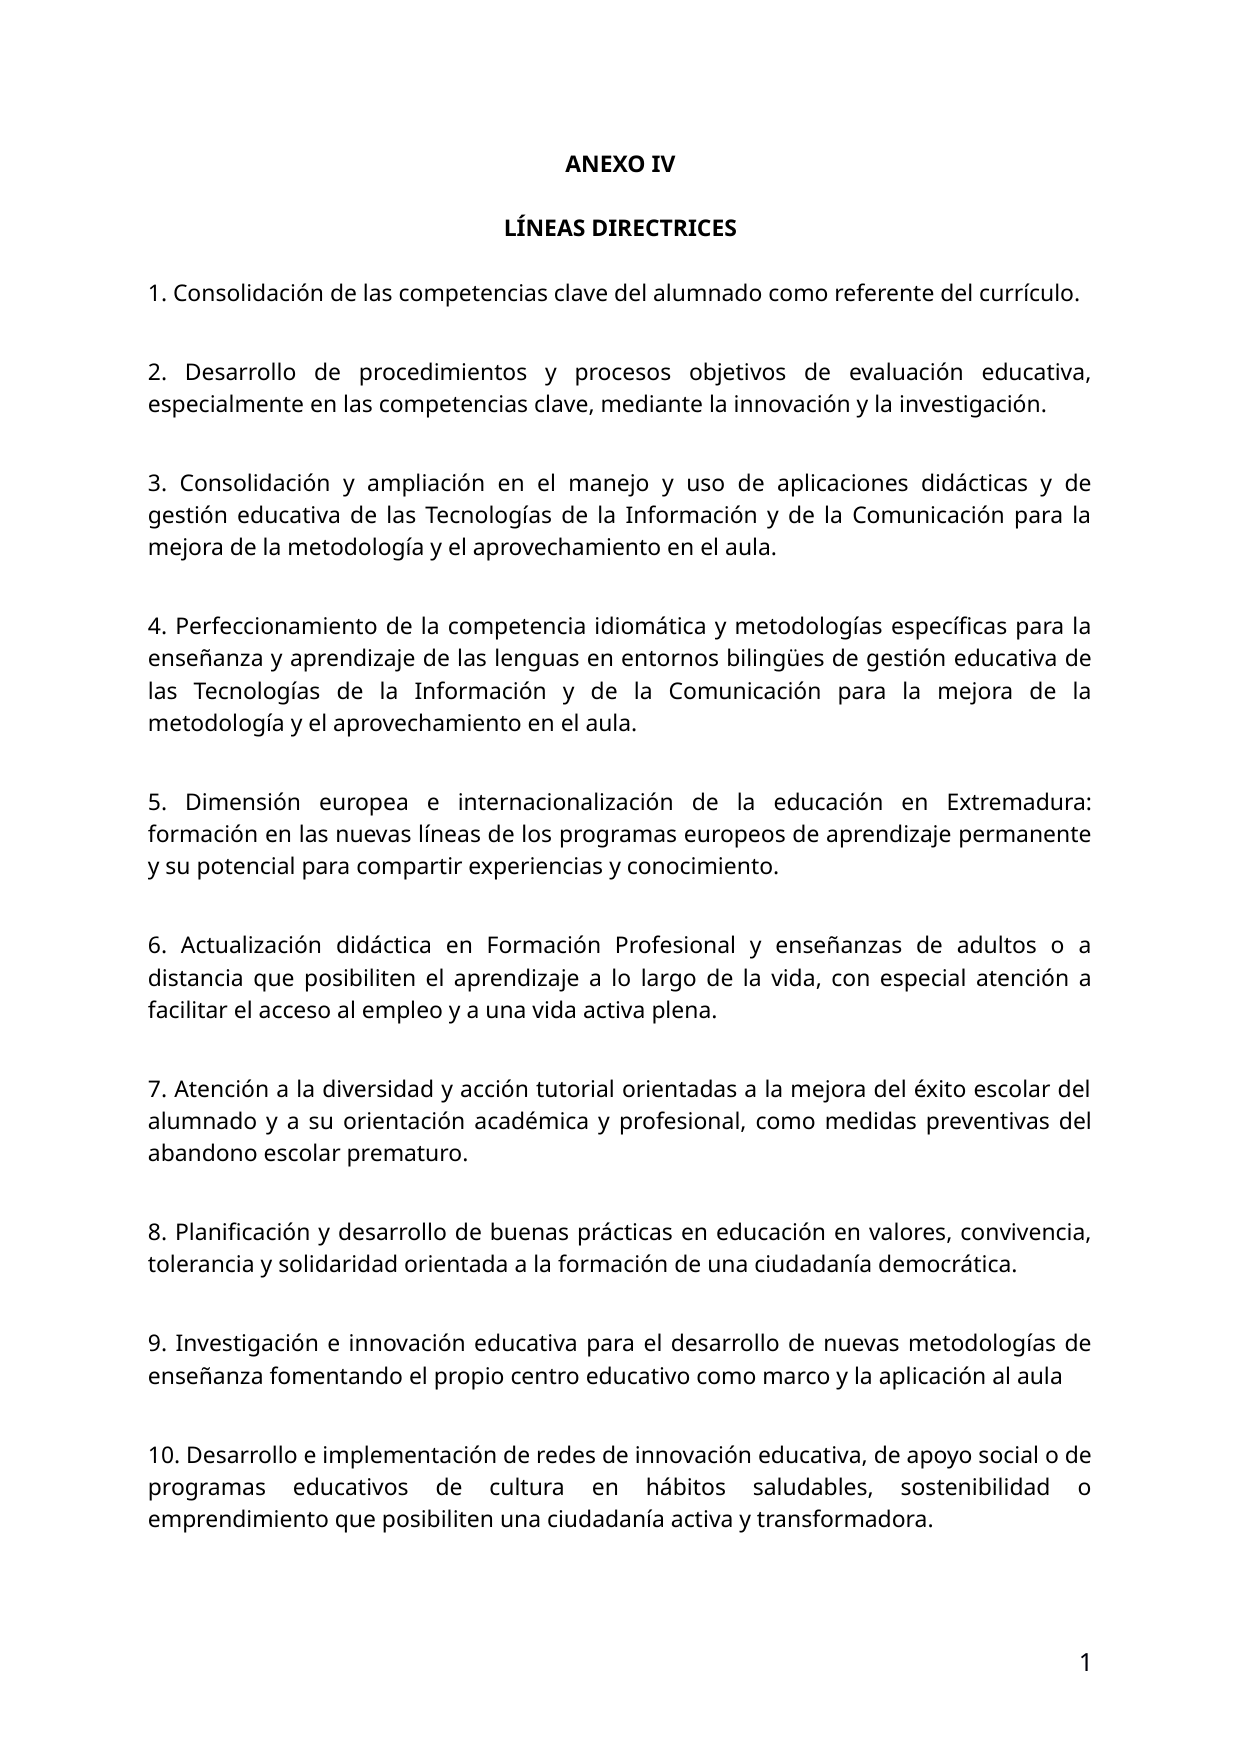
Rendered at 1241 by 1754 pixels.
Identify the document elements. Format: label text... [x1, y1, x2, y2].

text 3. Consolidación y ampliación en el manejo y uso de aplicaciones didácticas y de gestión educativa de las Tecnologías de la Información y de la Comunicación para la mejora de la metodología y el aprovechamiento en el aula. [148, 467, 1093, 562]
text 1. Consolidación de las competencias clave del alumnado como referente del currículo. [148, 276, 1093, 308]
text 10. Desarrollo e implementación de redes de innovación educativa, de apoyo social o de programas educativos de cultura en hábitos saludables, sostenibilidad o emprendimiento que posibiliten una ciudadanía activa y transformadora. [148, 1439, 1093, 1534]
text 5. Dimensión europea e internacionalización de la educación en Extremadura: formación en las nuevas líneas de los programas europeos de aprendizaje permanente y su potencial para compartir experiencias y conocimiento. [148, 786, 1093, 881]
text 7. Atención a la diversidad y acción tutorial orientadas a la mejora del éxito escolar del alumnado y a su orientación académica y profesional, como medidas preventivas del abandono escolar prematuro. [148, 1073, 1093, 1168]
text LÍNEAS DIRECTRICES [148, 212, 1093, 243]
text 9. Investigación e innovación educativa para el desarrollo de nuevas metodologías de enseñanza fomentando el propio centro educativo como marco y la aplicación al aula [148, 1327, 1093, 1391]
text 4. Perfeccionamiento de la competencia idiomática y metodologías específicas para la enseñanza y aprendizaje de las lenguas en entornos bilingües de gestión educativa de las Tecnologías de la Información y de la Comunicación para la mejora de la metodología y el aprovechamiento en el aula. [148, 610, 1093, 738]
text 6. Actualización didáctica en Formación Profesional y enseñanzas de adultos o a distancia que posibiliten el aprendizaje a lo largo de la vida, con especial atención a facilitar el acceso al empleo y a una vida activa plena. [148, 929, 1093, 1025]
text ANEXO IV [148, 148, 1093, 179]
text 2. Desarrollo de procedimientos y procesos objetivos de evaluación educativa, especialmente en las competencias clave, mediante la innovación y la investigación. [148, 356, 1093, 419]
text 8. Planificación y desarrollo de buenas prácticas en educación en valores, convivencia, tolerancia y solidaridad orientada a la formación de una ciudadanía democrática. [148, 1216, 1093, 1279]
